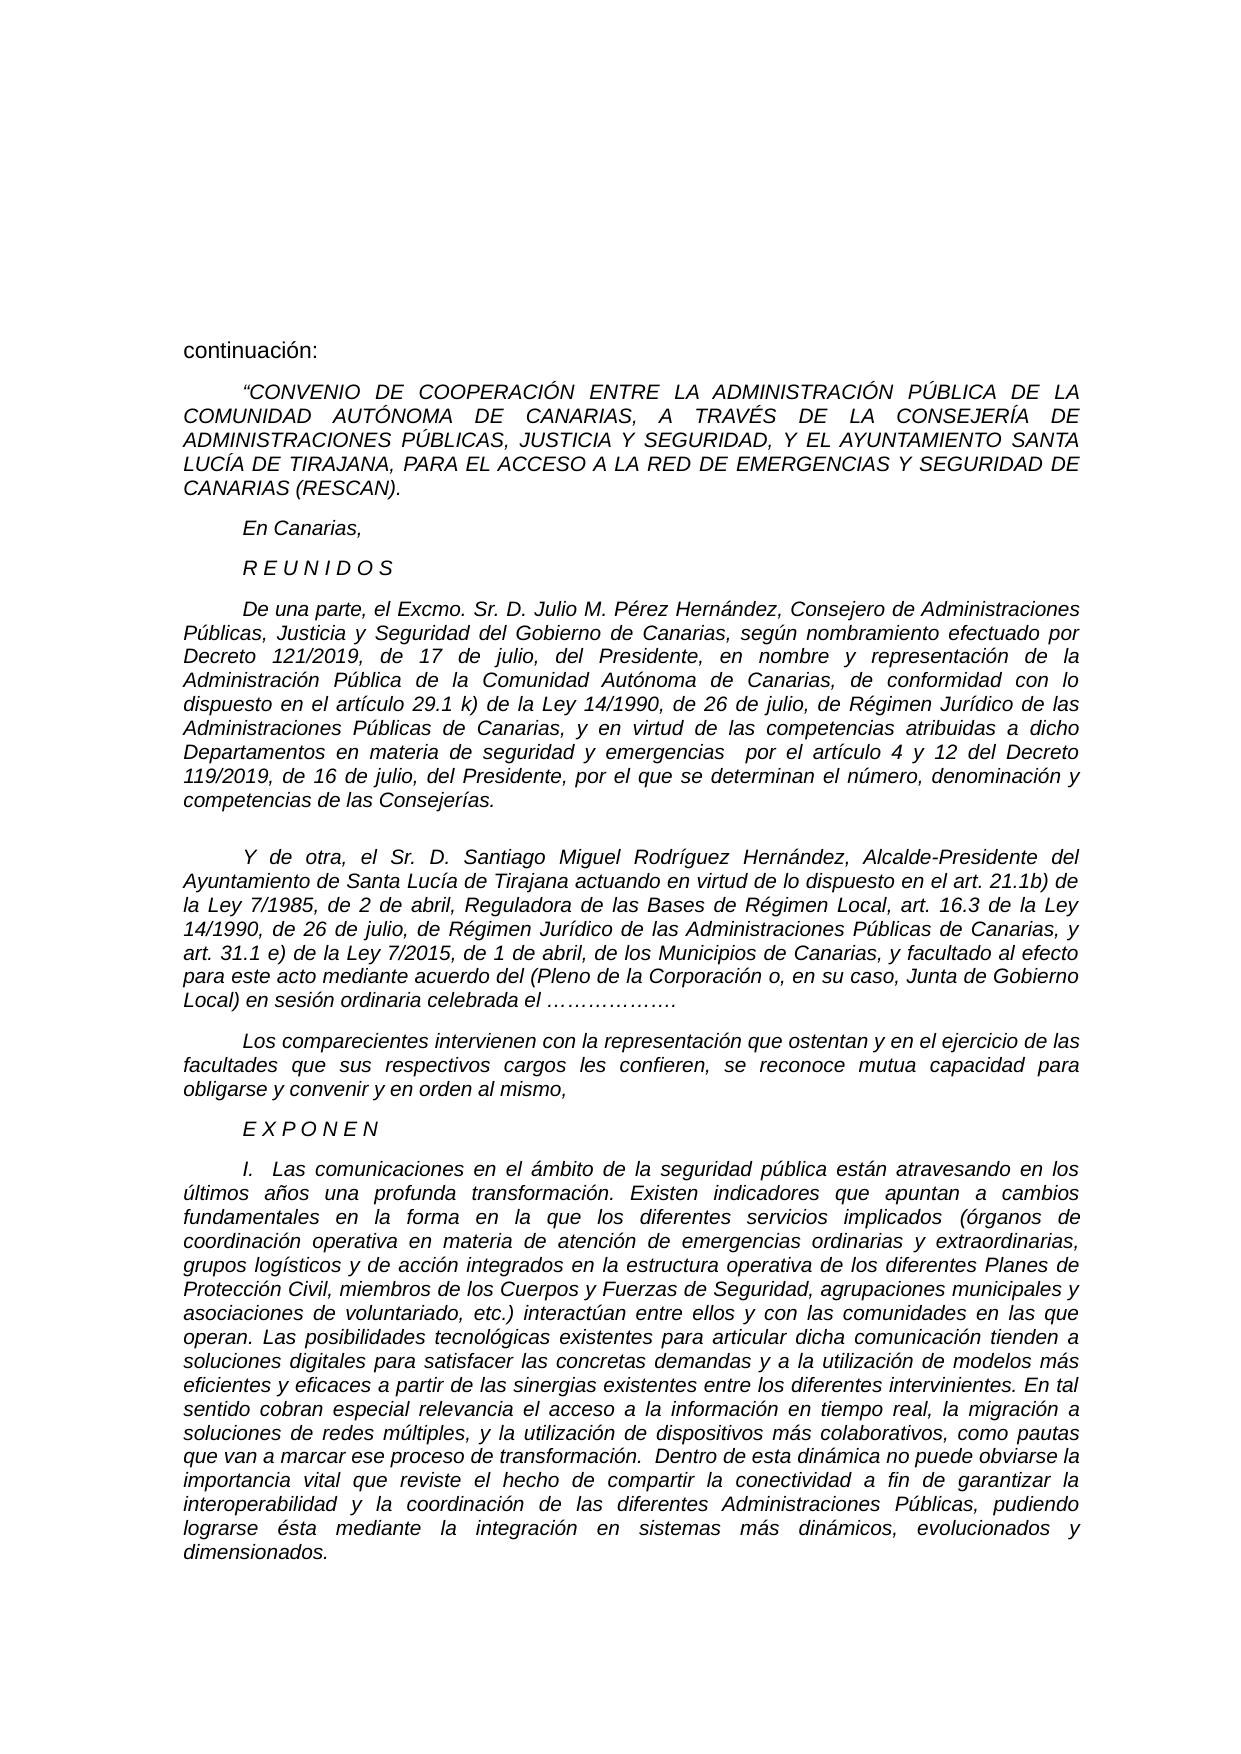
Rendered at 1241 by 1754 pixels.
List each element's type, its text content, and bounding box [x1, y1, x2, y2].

text continuación: [183, 337, 1081, 364]
text De una parte, el Excmo. Sr. D. Julio M. Pérez Hernández, Consejero de Administraciones Públicas, Justicia y Seguridad del Gobierno de Canarias, según nombramiento efectuado por Decreto 121/2019, de 17 de julio, del Presidente, en nombre y representación de la Administración Pública de la Comunidad Autónoma de Canarias, de conformidad con lo dispuesto en el artículo 29.1 k) de la Ley 14/1990, de 26 de julio, de Régimen Jurídico de las Administraciones Públicas de Canarias, y en virtud de las competencias atribuidas a dicho Departamentos en materia de seguridad y emergencias por el artículo 4 y 12 del Decreto 119/2019, de 16 de julio, del Presidente, por el que se determinan el número, denominación y competencias de las Consejerías. [183, 596, 1081, 812]
text “CONVENIO DE COOPERACIÓN ENTRE LA ADMINISTRACIÓN PÚBLICA DE LA COMUNIDAD AUTÓNOMA DE CANARIAS, A TRAVÉS DE LA CONSEJERÍA DE ADMINISTRACIONES PÚBLICAS, JUSTICIA Y SEGURIDAD, Y EL AYUNTAMIENTO SANTA LUCÍA DE TIRAJANA, PARA EL ACCESO A LA RED DE EMERGENCIAS Y SEGURIDAD DE CANARIAS (RESCAN). [183, 380, 1081, 500]
text En Canarias, [183, 516, 1081, 540]
text R E U N I D O S [183, 556, 1081, 580]
text E X P O N E N [183, 1117, 1081, 1141]
text I. Las comunicaciones en el ámbito de la seguridad pública están atravesando en los últimos años una profunda transformación. Existen indicadores que apuntan a cambios fundamentales en la forma en la que los diferentes servicios implicados (órganos de coordinación operativa en materia de atención de emergencias ordinarias y extraordinarias, grupos logísticos y de acción integrados en la estructura operativa de los diferentes Planes de Protección Civil, miembros de los Cuerpos y Fuerzas de Seguridad, agrupaciones municipales y asociaciones de voluntariado, etc.) interactúan entre ellos y con las comunidades en las que operan. Las posibilidades tecnológicas existentes para articular dicha comunicación tienden a soluciones digitales para satisfacer las concretas demandas y a la utilización de modelos más eficientes y eficaces a partir de las sinergias existentes entre los diferentes intervinientes. En tal sentido cobran especial relevancia el acceso a la información en tiempo real, la migración a soluciones de redes múltiples, y la utilización de dispositivos más colaborativos, como pautas que van a marcar ese proceso de transformación. Dentro de esta dinámica no puede obviarse la importancia vital que reviste el hecho de compartir la conectividad a fin de garantizar la interoperabilidad y la coordinación de las diferentes Administraciones Públicas, pudiendo lograrse ésta mediante la integración en sistemas más dinámicos, evolucionados y dimensionados. [183, 1157, 1081, 1564]
text Los comparecientes intervienen con la representación que ostentan y en el ejercicio de las facultades que sus respectivos cargos les confieren, se reconoce mutua capacidad para obligarse y convenir y en orden al mismo, [183, 1028, 1081, 1100]
text Y de otra, el Sr. D. Santiago Miguel Rodríguez Hernández, Alcalde-Presidente del Ayuntamiento de Santa Lucía de Tirajana actuando en virtud de lo dispuesto en el art. 21.1b) de la Ley 7/1985, de 2 de abril, Reguladora de las Bases de Régimen Local, art. 16.3 de la Ley 14/1990, de 26 de julio, de Régimen Jurídico de las Administraciones Públicas de Canarias, y art. 31.1 e) de la Ley 7/2015, de 1 de abril, de los Municipios de Canarias, y facultado al efecto para este acto mediante acuerdo del (Pleno de la Corporación o, en su caso, Junta de Gobierno Local) en sesión ordinaria celebrada el ………………. [183, 844, 1081, 1012]
